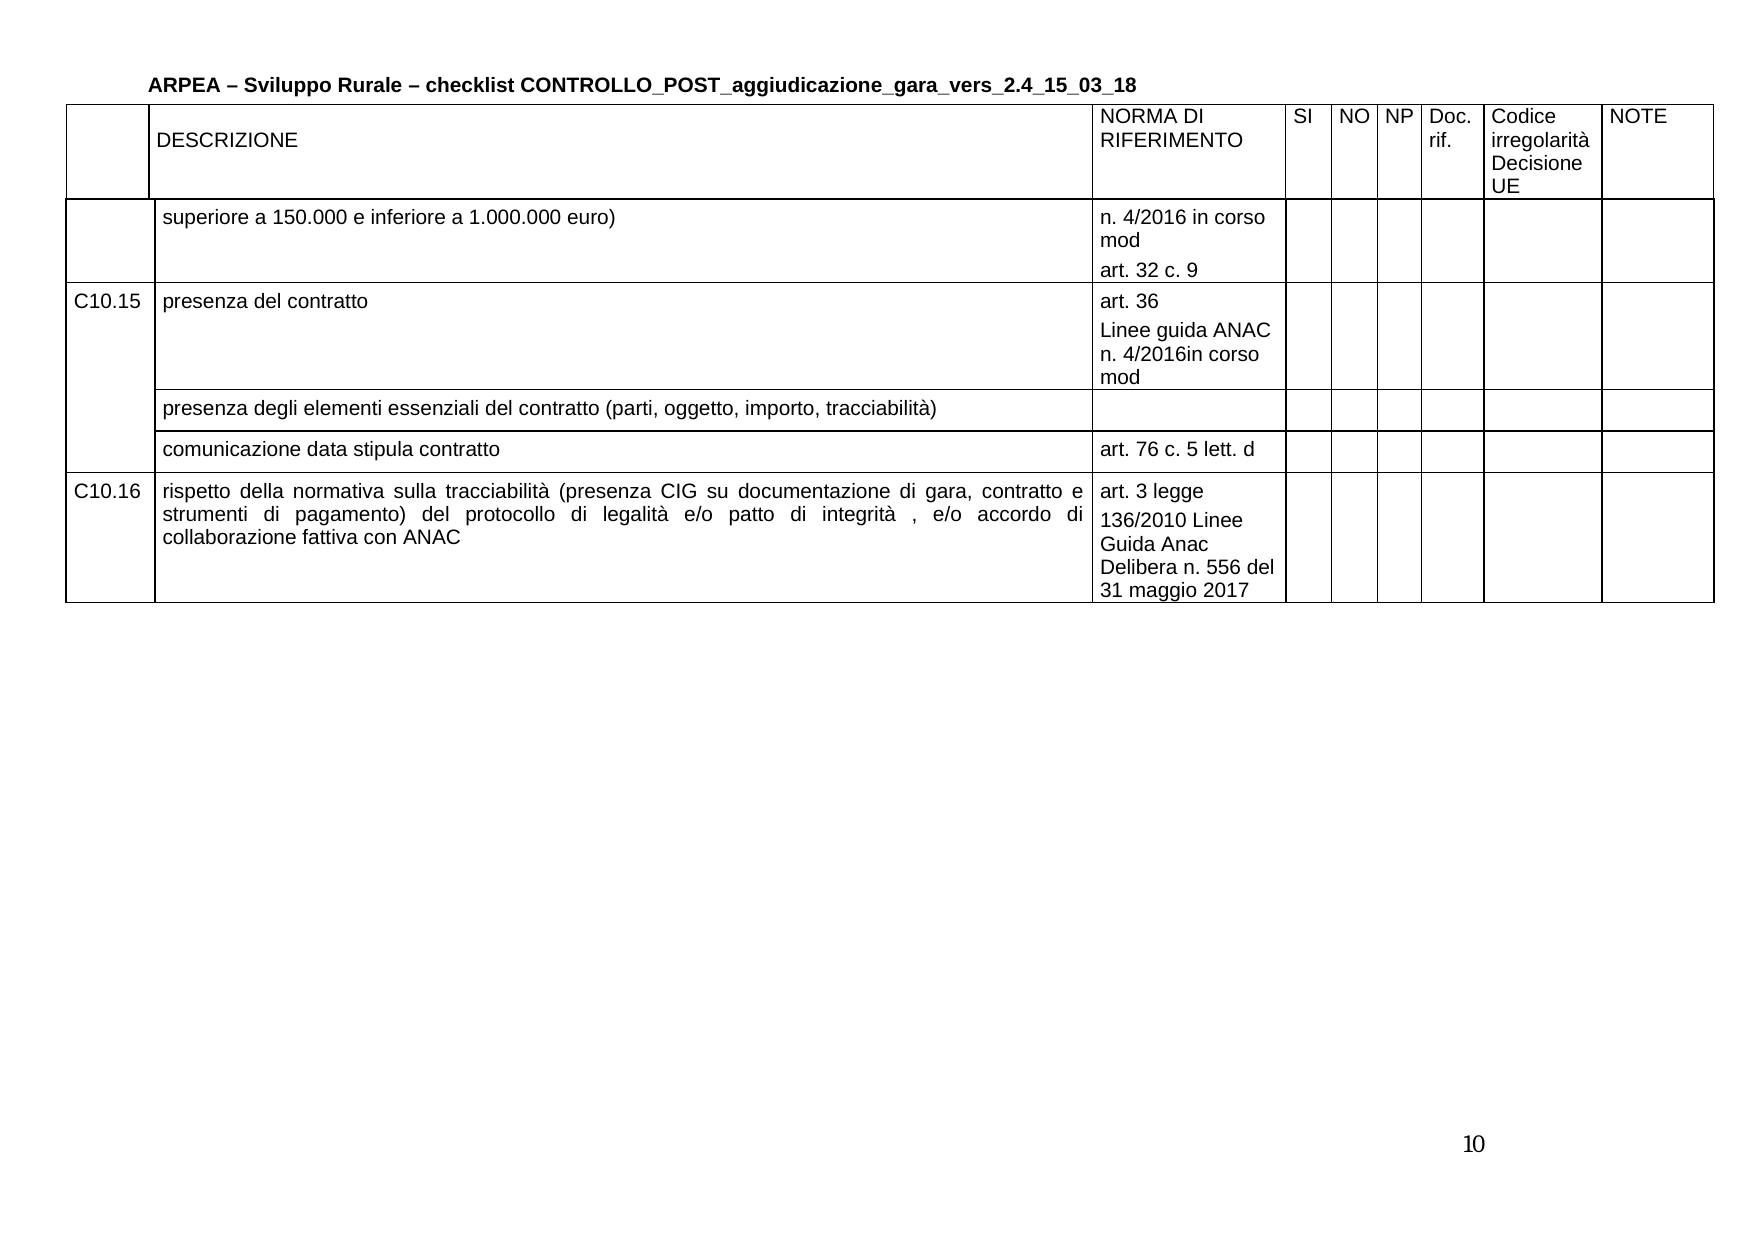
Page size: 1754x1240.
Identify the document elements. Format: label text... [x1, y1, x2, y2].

table_cell [1332, 390, 1377, 430]
table_cell [1485, 432, 1601, 472]
table_cell [1093, 390, 1285, 430]
table_cell C10.15 [67, 283, 154, 389]
table_cell superiore a 150.000 e inferiore a 1.000.000 euro) [156, 200, 1092, 282]
table_cell [1422, 390, 1483, 430]
table_header NP [1378, 105, 1421, 198]
table_cell n. 4/2016 in corso mod art. 32 c. 9 [1093, 200, 1285, 282]
table_cell [1485, 473, 1601, 602]
table_header Codice irregolarità Decisione UE [1485, 105, 1601, 198]
table_cell [1378, 432, 1421, 472]
table_cell [1603, 200, 1713, 282]
table_cell [1332, 200, 1377, 282]
table_cell [67, 200, 154, 282]
table_cell presenza degli elementi essenziali del contratto (parti, oggetto, importo, tracciabilità) [156, 390, 1092, 430]
table_cell [1603, 283, 1713, 389]
table_cell [1378, 390, 1421, 430]
table_header DESCRIZIONE [150, 105, 1092, 198]
table_cell [1287, 473, 1331, 602]
table_cell comunicazione data stipula contratto [156, 432, 1092, 472]
table_cell [1332, 283, 1377, 389]
table_cell [1287, 390, 1331, 430]
table_cell [1603, 473, 1713, 602]
table_cell presenza del contratto [156, 283, 1092, 389]
table_cell [1378, 283, 1421, 389]
table_cell [1332, 473, 1377, 602]
table_cell [1422, 473, 1483, 602]
table_cell [1332, 432, 1377, 472]
table_header NO [1332, 105, 1377, 198]
table_cell art. 36 Linee guida ANAC n. 4/2016in corso mod [1093, 283, 1285, 389]
table_cell [1378, 200, 1421, 282]
table_cell [1485, 283, 1601, 389]
table_header Doc. rif. [1422, 105, 1483, 198]
table_cell art. 3 legge 136/2010 Linee Guida Anac Delibera n. 556 del 31 maggio 2017 [1093, 473, 1285, 602]
table_cell art. 76 c. 5 lett. d [1093, 432, 1285, 472]
table_cell [1287, 432, 1331, 472]
table_header [67, 105, 148, 198]
table_cell [1603, 432, 1713, 472]
table_cell [1287, 283, 1331, 389]
table_cell [1485, 200, 1601, 282]
table_cell C10.16 [67, 473, 154, 602]
table_cell [1422, 432, 1483, 472]
table_header NOTE [1603, 105, 1713, 198]
table_cell rispetto della normativa sulla tracciabilità (presenza CIG su documentazione di gara, contratto e strumenti di pagamento) del protocollo di legalità e/o patto di integrità , e/o accordo di collaborazione fattiva con ANAC [156, 473, 1092, 602]
table_cell [1287, 200, 1331, 282]
table_header NORMA DI RIFERIMENTO [1093, 105, 1285, 198]
table_cell [1603, 390, 1713, 430]
table_cell [1422, 283, 1483, 389]
table_header SI [1286, 105, 1331, 198]
table_cell [67, 430, 154, 472]
table_cell [67, 389, 154, 430]
table_cell [1485, 390, 1601, 430]
table_cell [1422, 200, 1483, 282]
table_cell [1378, 473, 1421, 602]
